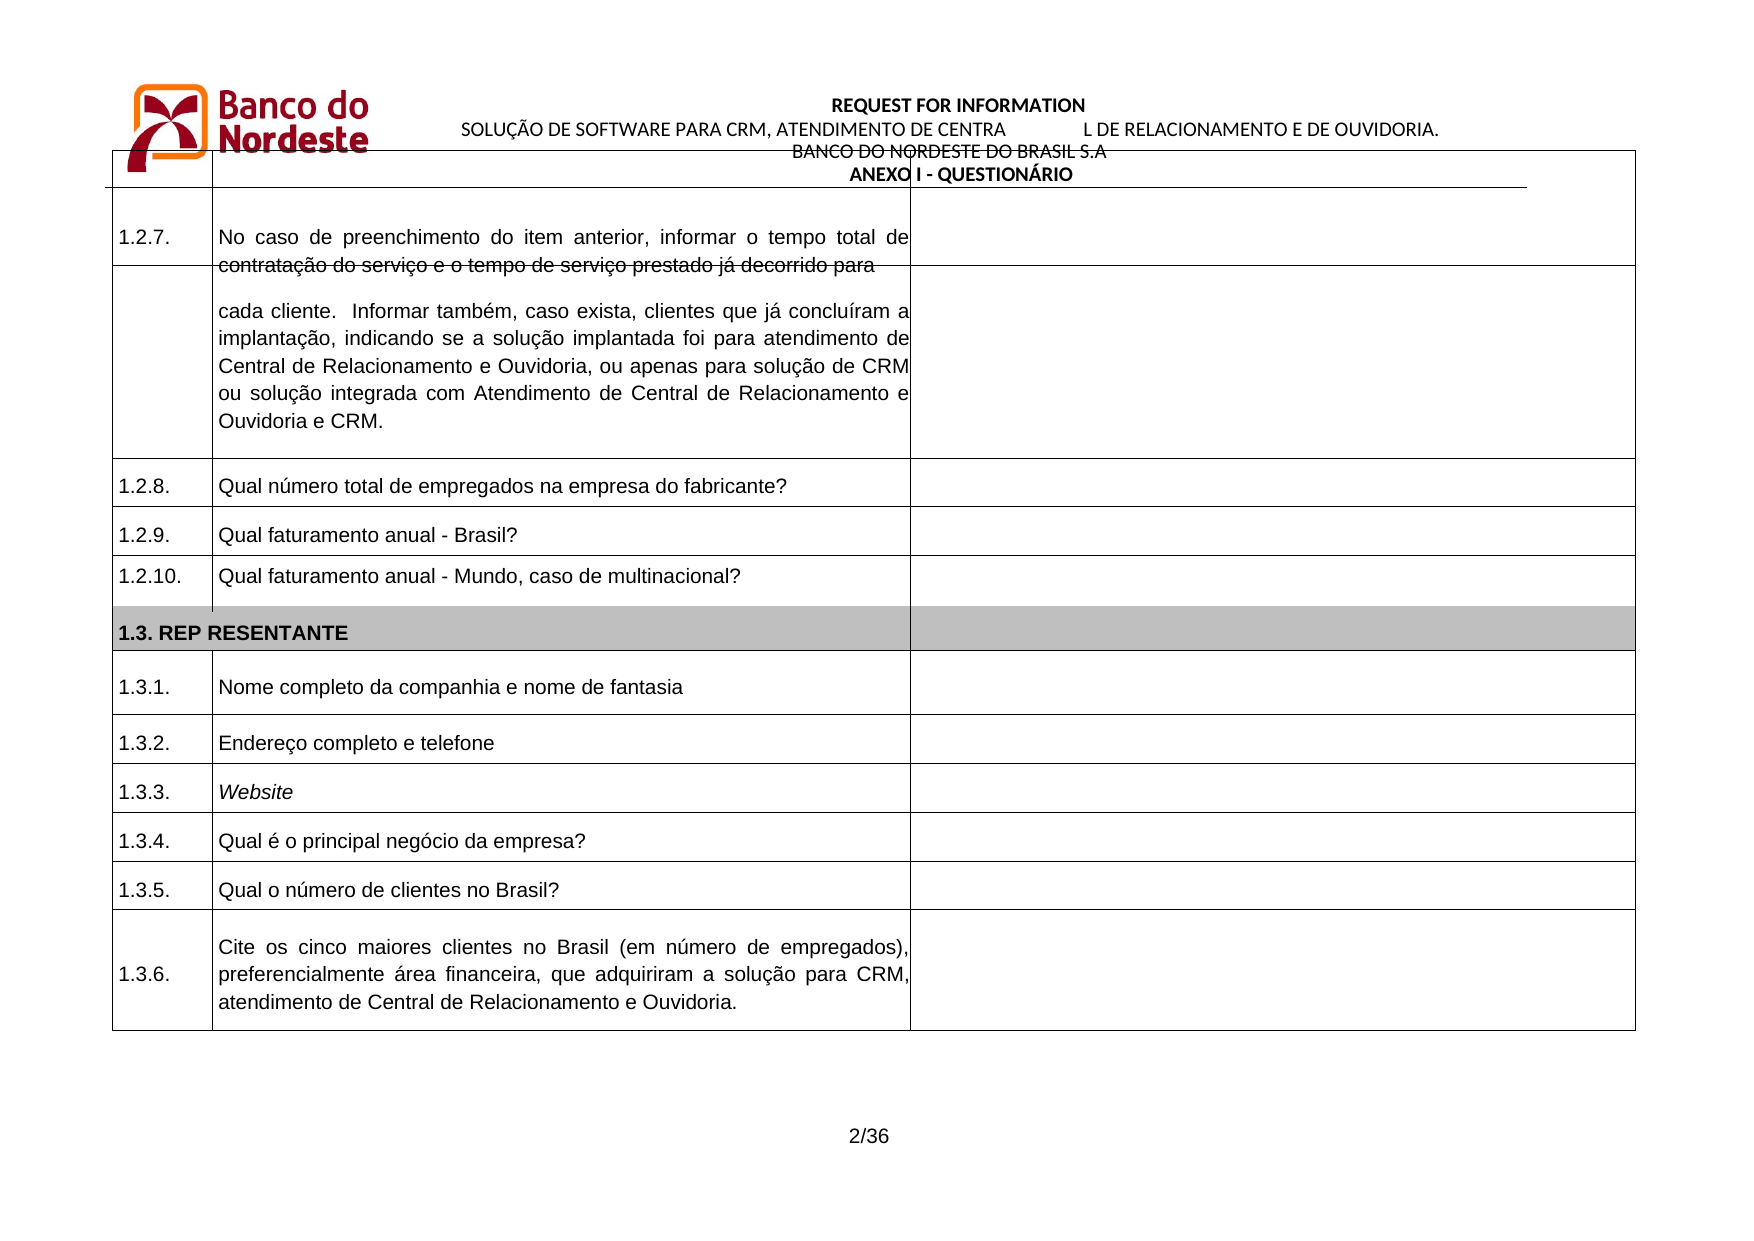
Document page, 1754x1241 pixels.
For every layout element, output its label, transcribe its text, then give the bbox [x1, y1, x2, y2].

table_cell [911, 813, 1635, 861]
table_cell [911, 266, 1635, 457]
table_cell 1.2.8. [113, 459, 212, 506]
table_cell 1.3.1. [113, 651, 212, 714]
table_cell Qual faturamento anual - Brasil? [213, 507, 910, 555]
table_cell 1.3. REP RESENTANTE [113, 612, 910, 650]
table_cell Cite os cinco maiores clientes no Brasil (em número de empregados), preferencialmente área financeira, que adquiriram a solução para CRM, atendimento de Central de Relacionamento e Ouvidoria. [213, 910, 910, 1030]
table_cell [911, 910, 1635, 1030]
table_cell [911, 715, 1635, 763]
table_cell 1.3.2. [113, 715, 212, 763]
table_cell cada cliente. Informar também, caso exista, clientes que já concluíram a implantação, indicando se a solução implantada foi para atendimento de Central de Relacionamento e Ouvidoria, ou apenas para solução de CRM ou solução integrada com Atendimento de Central de Relacionamento e Ouvidoria e CRM. [213, 266, 910, 457]
table_cell [911, 862, 1635, 909]
table_cell 1.2.10. [113, 556, 212, 606]
table_cell [911, 651, 1635, 714]
table_cell [911, 151, 1635, 265]
table_cell Qual número total de empregados na empresa do fabricante? [213, 459, 910, 506]
table_cell 1.2.7. [113, 151, 212, 265]
table_cell 1.2.9. [113, 507, 212, 555]
table_cell [911, 507, 1635, 555]
table_cell [911, 764, 1635, 812]
picture [117, 73, 375, 150]
table_cell [911, 612, 1635, 650]
table_cell Website [213, 764, 910, 812]
table_cell Qual é o principal negócio da empresa? [213, 813, 910, 861]
table_cell 1.3.6. [113, 910, 212, 1030]
table_cell [911, 556, 1635, 606]
table_cell 1.3.4. [113, 813, 212, 861]
table_cell Nome completo da companhia e nome de fantasia [213, 651, 910, 714]
table_cell Qual faturamento anual - Mundo, caso de multinacional? [213, 556, 910, 606]
table_cell [113, 266, 212, 457]
table_cell [911, 459, 1635, 506]
table_cell Qual o número de clientes no Brasil? [213, 862, 910, 909]
table_cell 1.3.5. [113, 862, 212, 909]
table_cell 1.3.3. [113, 764, 212, 812]
table_cell Endereço completo e telefone [213, 715, 910, 763]
table_cell No caso de preenchimento do item anterior, informar o tempo total de contratação do serviço e o tempo de serviço prestado já decorrido para [213, 151, 910, 265]
